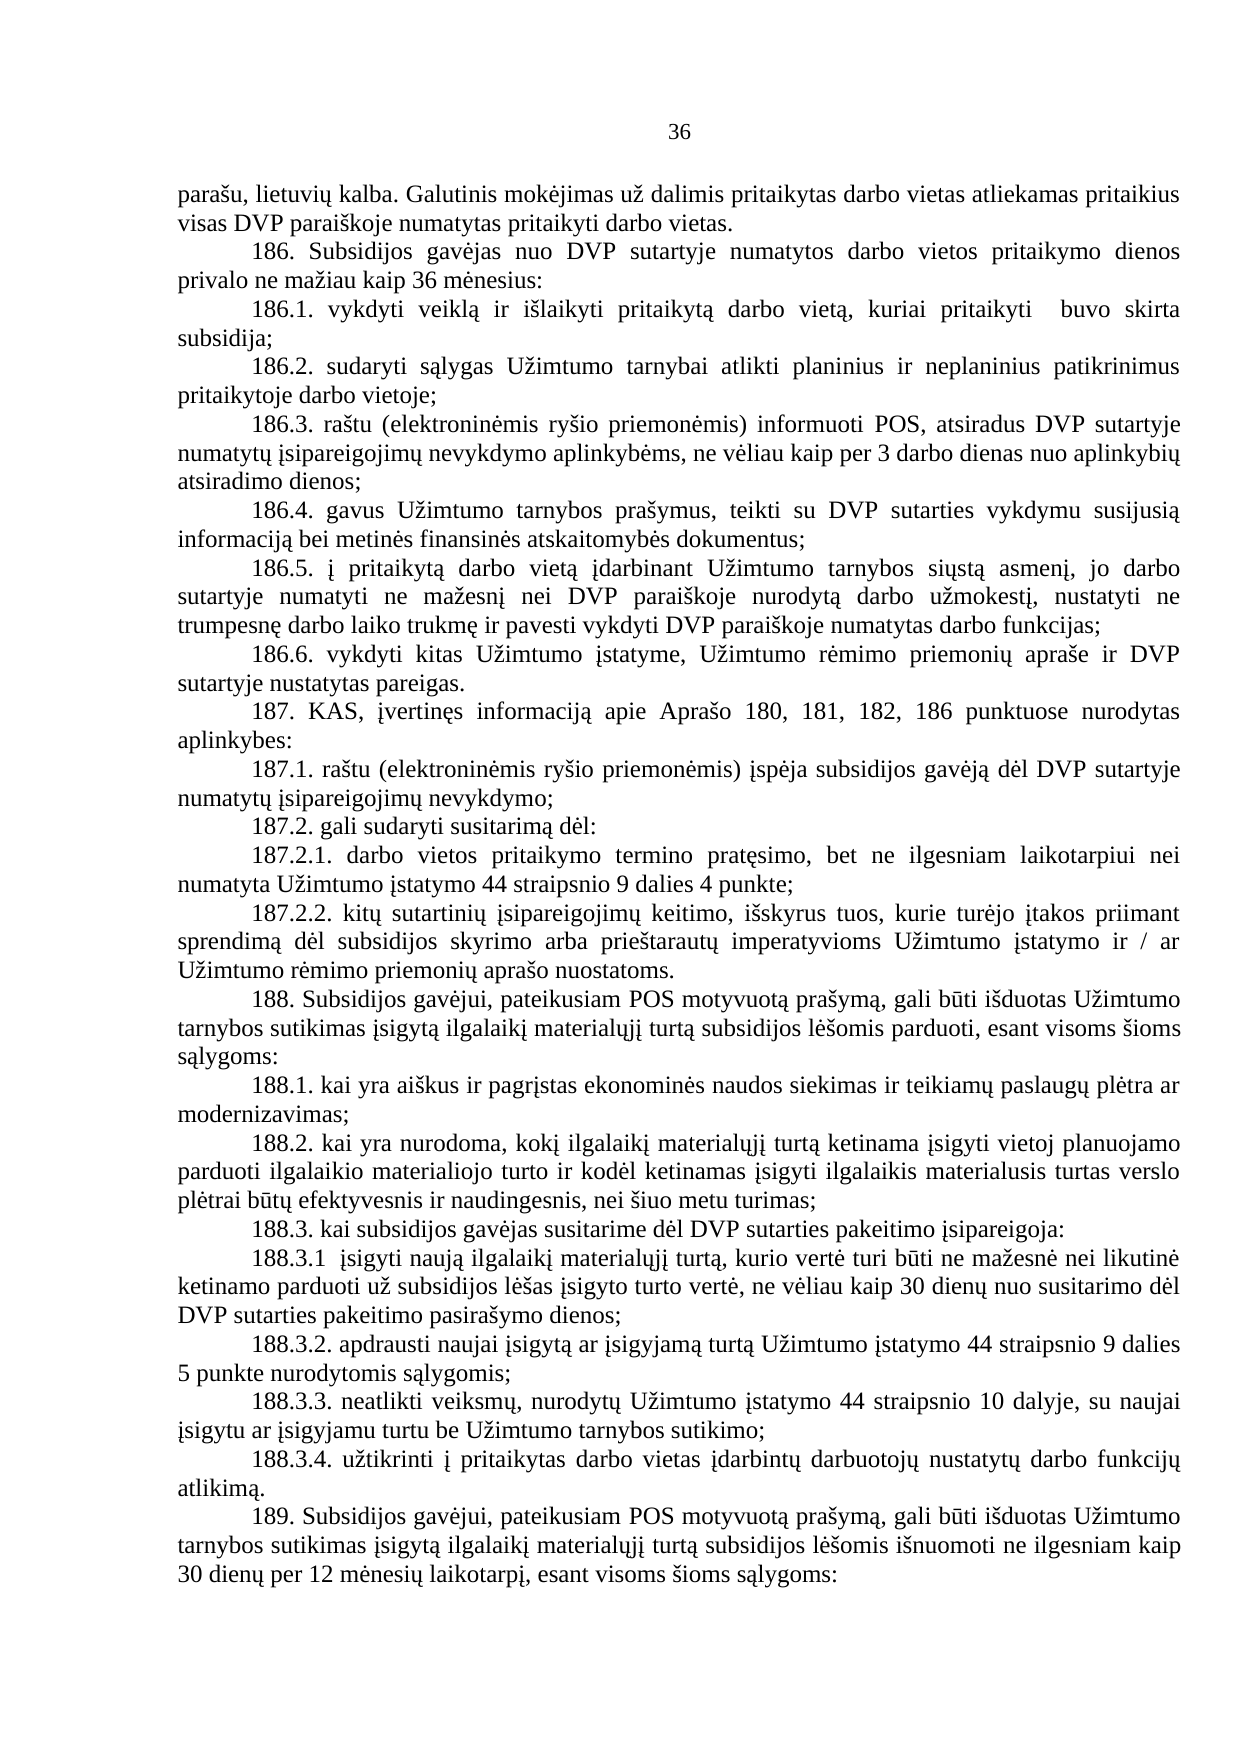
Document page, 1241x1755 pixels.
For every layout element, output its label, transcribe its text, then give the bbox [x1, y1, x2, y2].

text 188.3.4. užtikrinti į pritaikytas darbo vietas įdarbintų darbuotojų nustatytų darbo funkcijų atlikimą. [177, 1444, 1181, 1501]
text 186.4. gavus Užimtumo tarnybos prašymus, teikti su DVP sutarties vykdymu susijusią informaciją bei metinės finansinės atskaitomybės dokumentus; [177, 495, 1181, 553]
text 187. KAS, įvertinęs informaciją apie Aprašo 180, 181, 182, 186 punktuose nurodytas aplinkybes: [177, 696, 1181, 754]
text 188.3.1 įsigyti naują ilgalaikį materialųjį turtą, kurio vertė turi būti ne mažesnė nei likutinė ketinamo parduoti už subsidijos lėšas įsigyto turto vertė, ne vėliau kaip 30 dienų nuo susitarimo dėl DVP sutarties pakeitimo pasirašymo dienos; [177, 1243, 1181, 1329]
text 189. Subsidijos gavėjui, pateikusiam POS motyvuotą prašymą, gali būti išduotas Užimtumo tarnybos sutikimas įsigytą ilgalaikį materialųjį turtą subsidijos lėšomis išnuomoti ne ilgesniam kaip 30 dienų per 12 mėnesių laikotarpį, esant visoms šioms sąlygoms: [177, 1501, 1181, 1588]
text 186.6. vykdyti kitas Užimtumo įstatyme, Užimtumo rėmimo priemonių apraše ir DVP sutartyje nustatytas pareigas. [177, 639, 1181, 696]
text parašu, lietuvių kalba. Galutinis mokėjimas už dalimis pritaikytas darbo vietas atliekamas pritaikius visas DVP paraiškoje numatytas pritaikyti darbo vietas. [177, 179, 1181, 236]
text 187.2.1. darbo vietos pritaikymo termino pratęsimo, bet ne ilgesniam laikotarpiui nei numatyta Užimtumo įstatymo 44 straipsnio 9 dalies 4 punkte; [177, 840, 1181, 898]
text 186.5. į pritaikytą darbo vietą įdarbinant Užimtumo tarnybos siųstą asmenį, jo darbo sutartyje numatyti ne mažesnį nei DVP paraiškoje nurodytą darbo užmokestį, nustatyti ne trumpesnę darbo laiko trukmę ir pavesti vykdyti DVP paraiškoje numatytas darbo funkcijas; [177, 553, 1181, 639]
text 187.2. gali sudaryti susitarimą dėl: [177, 811, 1181, 840]
text 188.3. kai subsidijos gavėjas susitarime dėl DVP sutarties pakeitimo įsipareigoja: [177, 1214, 1181, 1243]
text 186.2. sudaryti sąlygas Užimtumo tarnybai atlikti planinius ir neplaninius patikrinimus pritaikytoje darbo vietoje; [177, 351, 1181, 409]
text 187.1. raštu (elektroninėmis ryšio priemonėmis) įspėja subsidijos gavėją dėl DVP sutartyje numatytų įsipareigojimų nevykdymo; [177, 754, 1181, 811]
text 188.1. kai yra aiškus ir pagrįstas ekonominės naudos siekimas ir teikiamų paslaugų plėtra ar modernizavimas; [177, 1070, 1181, 1128]
text 186.3. raštu (elektroninėmis ryšio priemonėmis) informuoti POS, atsiradus DVP sutartyje numatytų įsipareigojimų nevykdymo aplinkybėms, ne vėliau kaip per 3 darbo dienas nuo aplinkybių atsiradimo dienos; [177, 409, 1181, 495]
text 188. Subsidijos gavėjui, pateikusiam POS motyvuotą prašymą, gali būti išduotas Užimtumo tarnybos sutikimas įsigytą ilgalaikį materialųjį turtą subsidijos lėšomis parduoti, esant visoms šioms sąlygoms: [177, 984, 1181, 1070]
text 188.2. kai yra nurodoma, kokį ilgalaikį materialųjį turtą ketinama įsigyti vietoj planuojamo parduoti ilgalaikio materialiojo turto ir kodėl ketinamas įsigyti ilgalaikis materialusis turtas verslo plėtrai būtų efektyvesnis ir naudingesnis, nei šiuo metu turimas; [177, 1128, 1181, 1214]
text 188.3.3. neatlikti veiksmų, nurodytų Užimtumo įstatymo 44 straipsnio 10 dalyje, su naujai įsigytu ar įsigyjamu turtu be Užimtumo tarnybos sutikimo; [177, 1386, 1181, 1444]
text 186.1. vykdyti veiklą ir išlaikyti pritaikytą darbo vietą, kuriai pritaikyti buvo skirta subsidija; [177, 294, 1181, 351]
text 188.3.2. apdrausti naujai įsigytą ar įsigyjamą turtą Užimtumo įstatymo 44 straipsnio 9 dalies 5 punkte nurodytomis sąlygomis; [177, 1329, 1181, 1386]
text 186. Subsidijos gavėjas nuo DVP sutartyje numatytos darbo vietos pritaikymo dienos privalo ne mažiau kaip 36 mėnesius: [177, 236, 1181, 294]
text 187.2.2. kitų sutartinių įsipareigojimų keitimo, išskyrus tuos, kurie turėjo įtakos priimant sprendimą dėl subsidijos skyrimo arba prieštarautų imperatyvioms Užimtumo įstatymo ir / ar Užimtumo rėmimo priemonių aprašo nuostatoms. [177, 898, 1181, 984]
